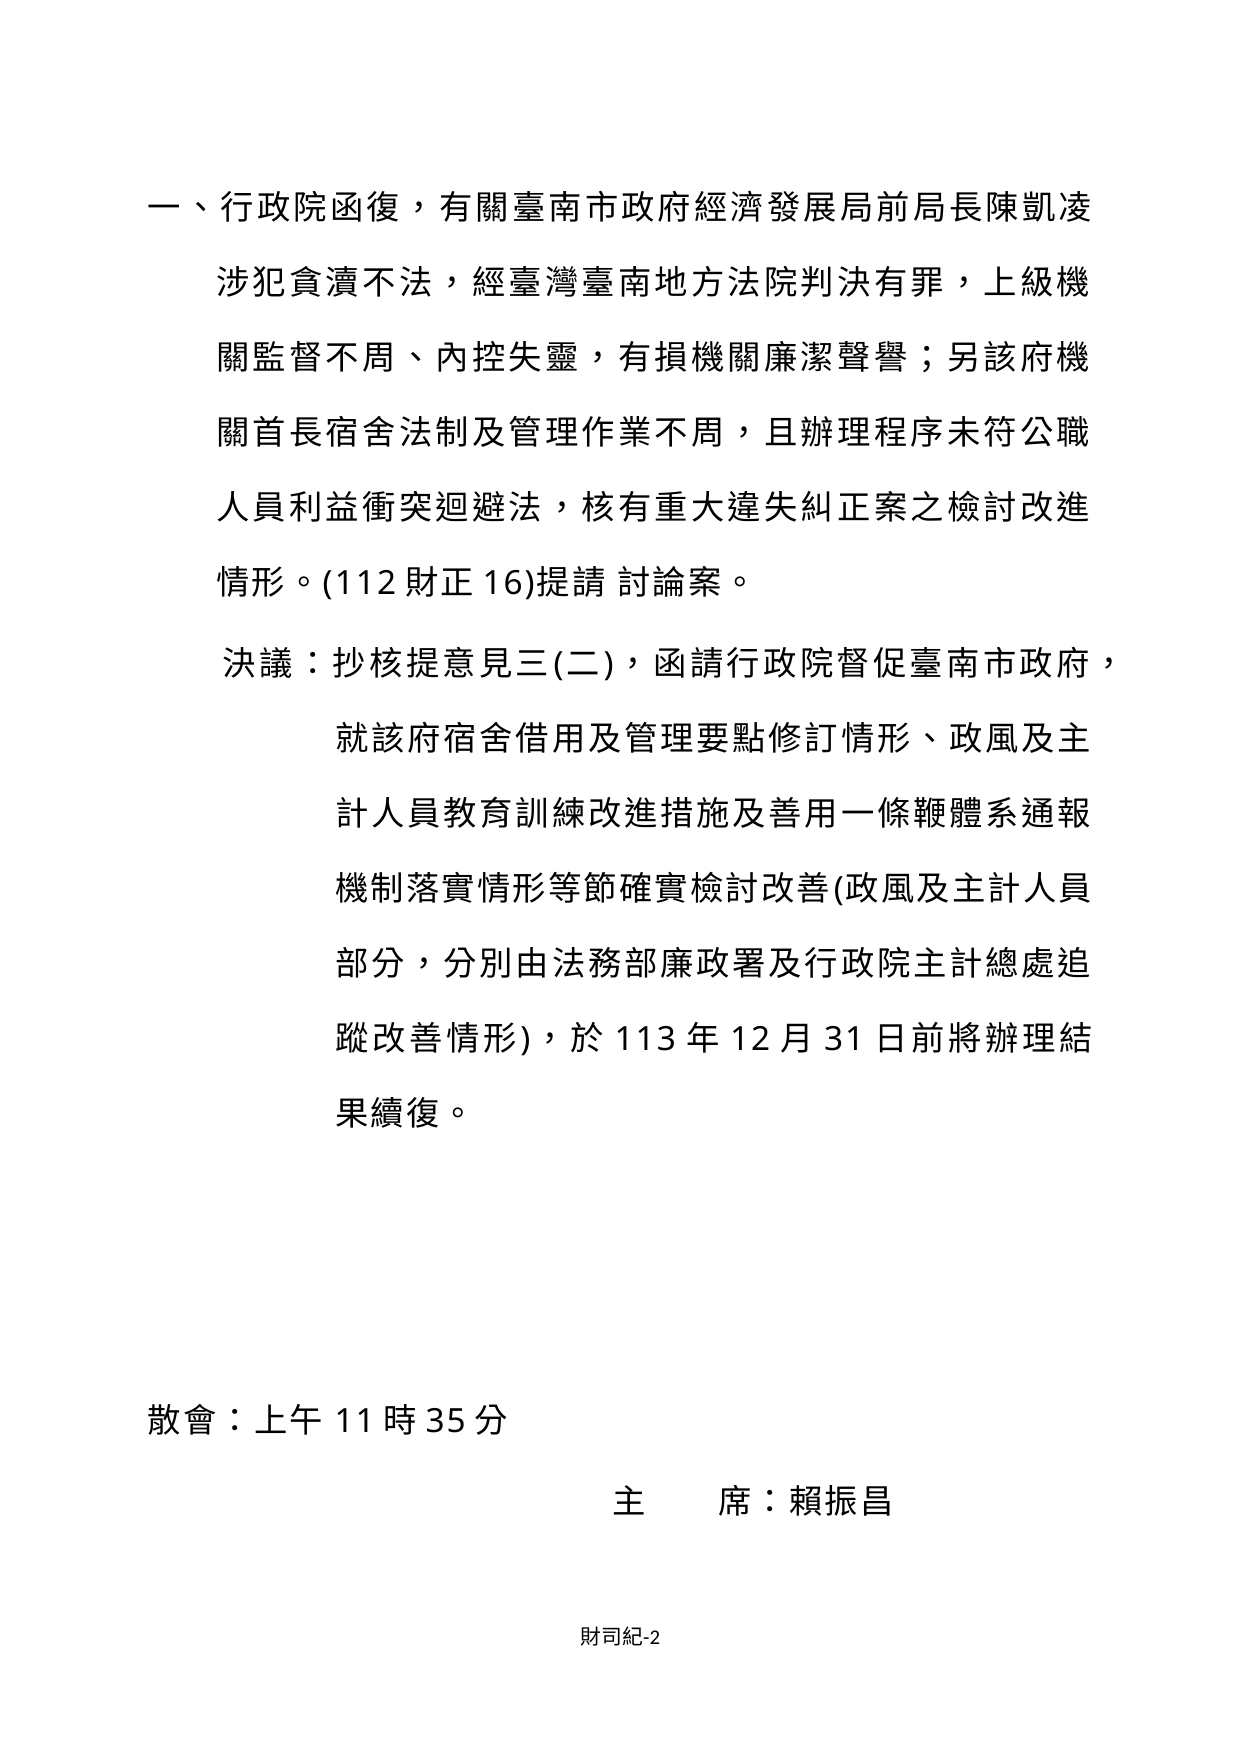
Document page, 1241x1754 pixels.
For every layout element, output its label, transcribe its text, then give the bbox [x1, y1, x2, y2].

text 一、行政院函復，有關臺南市政府經濟發展局前局長陳凱凌涉犯貪瀆不法，經臺灣臺南地方法院判決有罪，上級機關監督不周、內控失靈，有損機關廉潔聲譽；另該府機關首長宿舍法制及管理作業不周，且辦理程序未符公職人員利益衝突迴避法，核有重大違失糾正案之檢討改進情形。(112財正16)提請 討論案。 [139, 166, 1101, 620]
text 主 席：賴振昌 [214, 1459, 1101, 1538]
text 散會：上午 11時35分 [139, 1378, 1101, 1457]
text 決議：抄核提意見三(二)，函請行政院督促臺南市政府，就該府宿舍借用及管理要點修訂情形、政風及主計人員教育訓練改進措施及善用一條鞭體系通報機制落實情形等節確實檢討改善(政風及主計人員部分，分別由法務部廉政署及行政院主計總處追蹤改善情形)，於113年12月31日前將辦理結果續復。 [214, 622, 1101, 1149]
